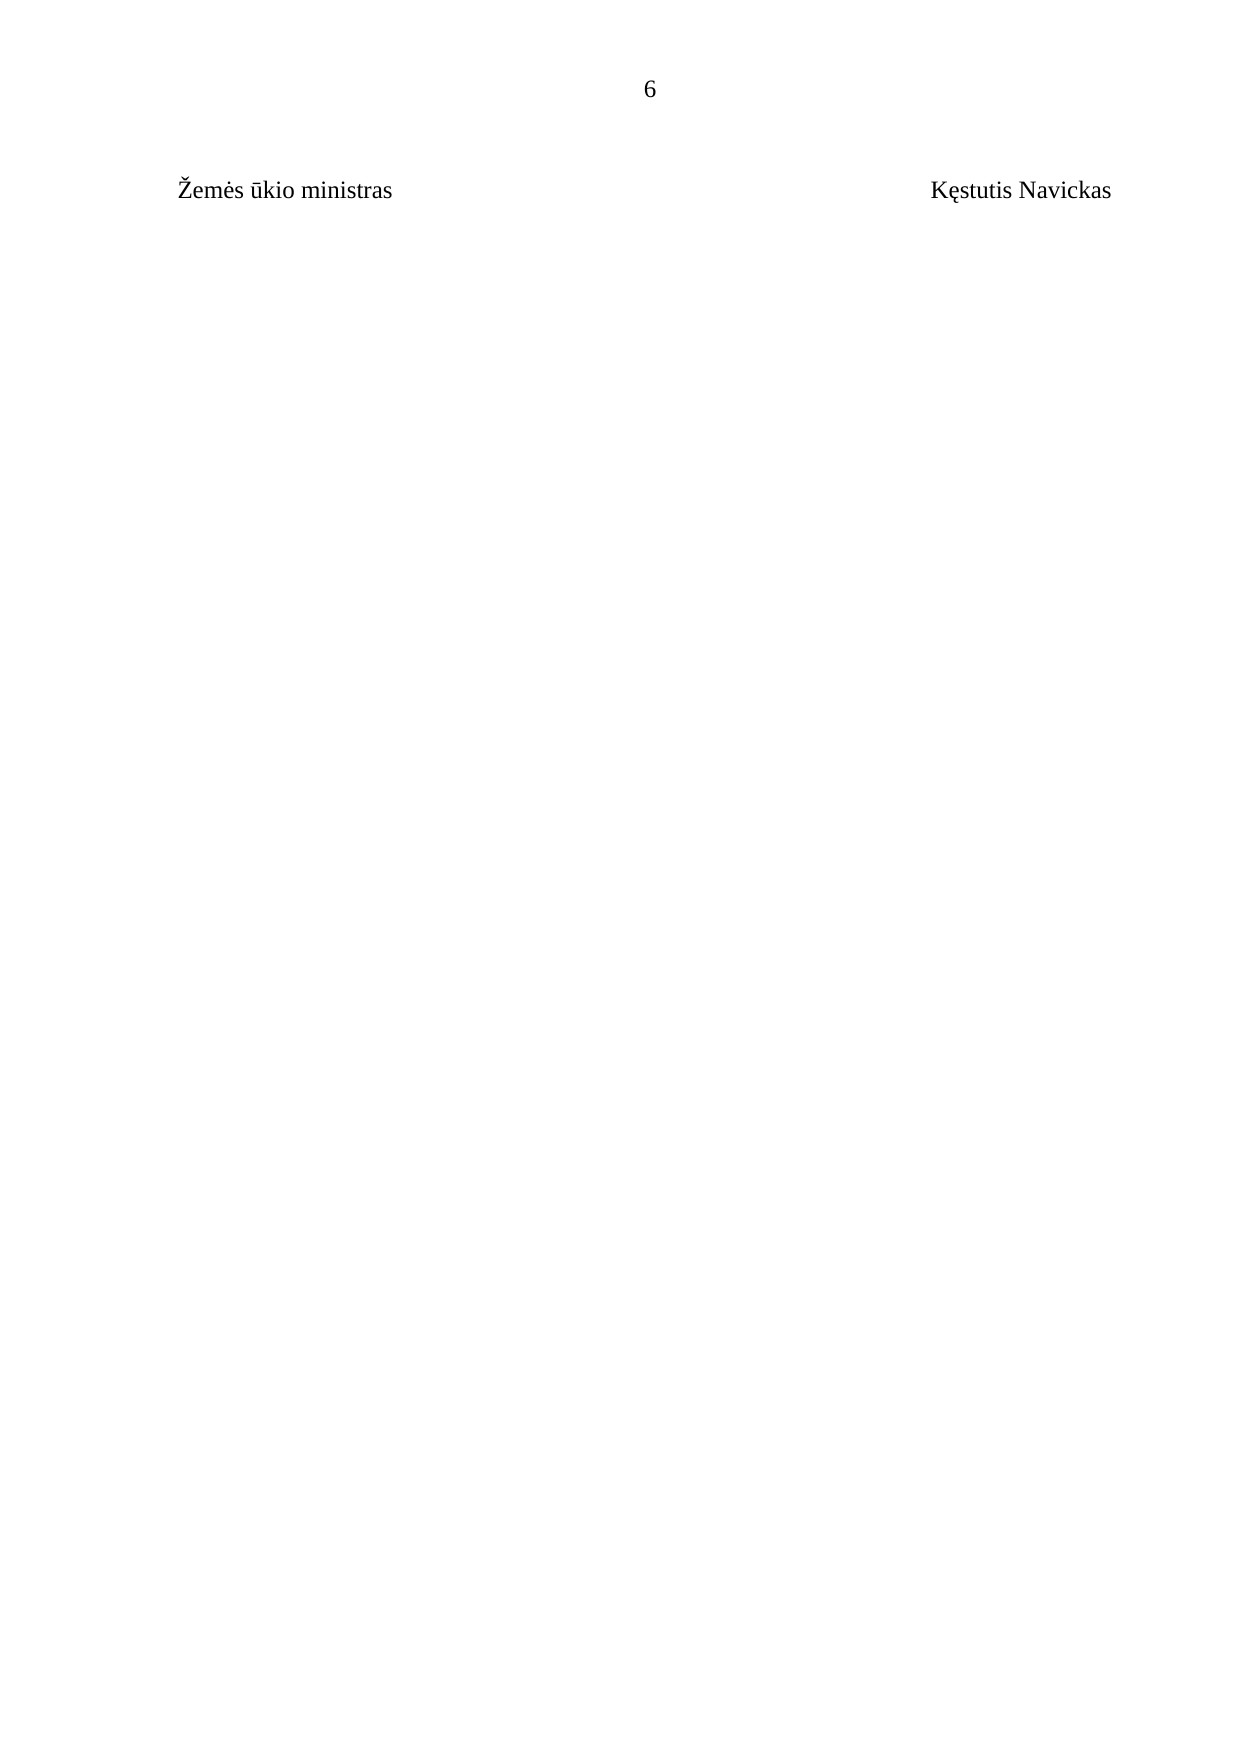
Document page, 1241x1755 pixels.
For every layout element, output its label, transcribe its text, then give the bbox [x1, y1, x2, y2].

text Žemės ūkio ministras Kęstutis Navickas [177, 176, 1122, 204]
